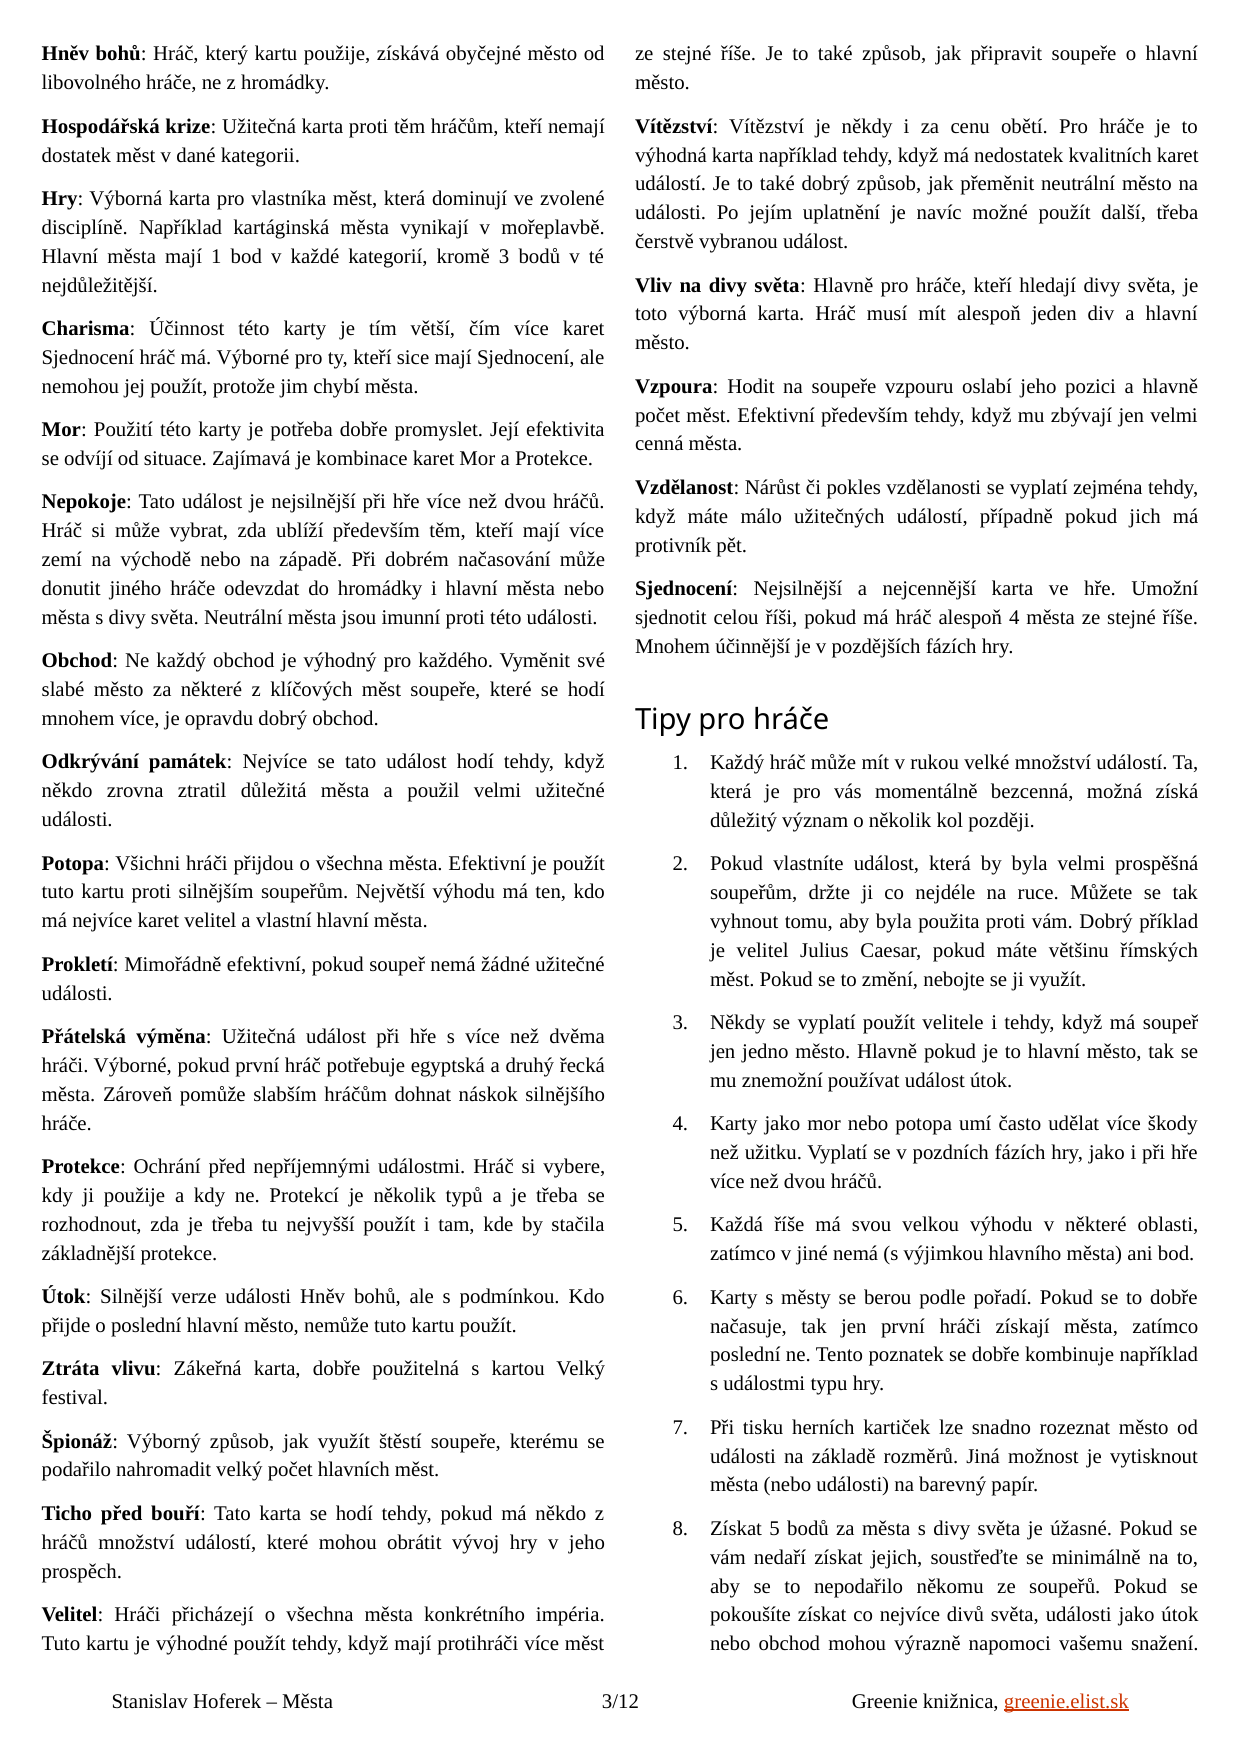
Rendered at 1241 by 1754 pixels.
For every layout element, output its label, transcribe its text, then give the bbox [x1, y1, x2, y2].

subtitle Tipy pro hráče [635, 698, 1199, 738]
list Každá říše má svou velkou výhodu v některé oblasti, zatímco v jiné nemá (s výjimkou hlavního města) ani bod. [672, 1212, 1199, 1265]
text Hněv bohů: Hráč, který kartu použije, získává obyčejné město od libovolného hráče, ne z hromádky. [41, 41, 605, 94]
text Špionáž: Výborný způsob, jak využít štěstí soupeře, kterému se podařilo nahromadit velký počet hlavních měst. [41, 1428, 605, 1481]
list Každý hráč může mít v rukou velké množství událostí. Ta, která je pro vás momentálně bezcenná, možná získá důležitý význam o několik kol později. [672, 750, 1199, 832]
text ze stejné říše. Je to také způsob, jak připravit soupeře o hlavní město. [635, 41, 1199, 94]
text Velitel: Hráči přicházejí o všechna města konkrétního impéria. Tuto kartu je výhodné použít tehdy, když mají protihráči více měst [41, 1602, 605, 1655]
text Vzdělanost: Nárůst či pokles vzdělanosti se vyplatí zejména tehdy, když máte málo užitečných událostí, případně pokud jich má protivník pět. [635, 475, 1199, 557]
text Nepokoje: Tato událost je nejsilnější při hře více než dvou hráčů. Hráč si může vybrat, zda ublíží především těm, kteří mají více zemí na východě nebo na západě. Při dobrém načasování může donutit jiného hráče odevzdat do hromádky i hlavní města nebo města s divy světa. Neutrální města jsou imunní proti této události. [41, 489, 605, 629]
text Přátelská výměna: Užitečná událost při hře s více než dvěma hráči. Výborné, pokud první hráč potřebuje egyptská a druhý řecká města. Zároveň pomůže slabším hráčům dohnat náskok silnějšího hráče. [41, 1024, 605, 1134]
text Ticho před bouří: Tato karta se hodí tehdy, pokud má někdo z hráčů množství událostí, které mohou obrátit vývoj hry v jeho prospěch. [41, 1501, 605, 1583]
text Obchod: Ne každý obchod je výhodný pro každého. Vyměnit své slabé město za některé z klíčových měst soupeře, které se hodí mnohem více, je opravdu dobrý obchod. [41, 648, 605, 730]
text Potopa: Všichni hráči přijdou o všechna města. Efektivní je použít tuto kartu proti silnějším soupeřům. Největší výhodu má ten, kdo má nejvíce karet velitel a vlastní hlavní města. [41, 851, 605, 932]
text Vliv na divy světa: Hlavně pro hráče, kteří hledají divy světa, je toto výborná karta. Hráč musí mít alespoň jeden div a hlavní město. [635, 272, 1199, 354]
text Protekce: Ochrání před nepříjemnými událostmi. Hráč si vybere, kdy ji použije a kdy ne. Protekcí je několik typů a je třeba se rozhodnout, zda je třeba tu nejvyšší použít i tam, kde by stačila základnější protekce. [41, 1154, 605, 1264]
text Hospodářská krize: Užitečná karta proti těm hráčům, kteří nemají dostatek měst v dané kategorii. [41, 114, 605, 167]
text Charisma: Účinnost této karty je tím větší, čím více karet Sjednocení hráč má. Výborné pro ty, kteří sice mají Sjednocení, ale nemohou jej použít, protože jim chybí města. [41, 316, 605, 398]
text Mor: Použití této karty je potřeba dobře promyslet. Její efektivita se odvíjí od situace. Zajímavá je kombinace karet Mor a Protekce. [41, 417, 605, 470]
text Vzpoura: Hodit na soupeře vzpouru oslabí jeho pozici a hlavně počet měst. Efektivní především tehdy, když mu zbývají jen velmi cenná města. [635, 374, 1199, 455]
list Při tisku herních kartiček lze snadno rozeznat město od události na základě rozměrů. Jiná možnost je vytisknout města (nebo události) na barevný papír. [672, 1415, 1199, 1496]
list Karty jako mor nebo potopa umí často udělat více škody než užitku. Vyplatí se v pozdních fázích hry, jako i při hře více než dvou hráčů. [672, 1111, 1199, 1193]
text Sjednocení: Nejsilnější a nejcennější karta ve hře. Umožní sjednotit celou říši, pokud má hráč alespoň 4 města ze stejné říše. Mnohem účinnější je v pozdějších fázích hry. [635, 576, 1199, 658]
text Prokletí: Mimořádně efektivní, pokud soupeř nemá žádné užitečné události. [41, 952, 605, 1004]
text Odkrývání památek: Nejvíce se tato událost hodí tehdy, když někdo zrovna ztratil důležitá města a použil velmi užitečné události. [41, 749, 605, 831]
text Útok: Silnější verze události Hněv bohů, ale s podmínkou. Kdo přijde o poslední hlavní město, nemůže tuto kartu použít. [41, 1284, 605, 1337]
list Karty s městy se berou podle pořadí. Pokud se to dobře načasuje, tak jen první hráči získají města, zatímco poslední ne. Tento poznatek se dobře kombinuje například s událostmi typu hry. [672, 1285, 1199, 1395]
text Ztráta vlivu: Zákeřná karta, dobře použitelná s kartou Velký festival. [41, 1356, 605, 1409]
list Někdy se vyplatí použít velitele i tehdy, když má soupeř jen jedno město. Hlavně pokud je to hlavní město, tak se mu znemožní používat událost útok. [672, 1010, 1199, 1092]
text Hry: Výborná karta pro vlastníka měst, která dominují ve zvolené disciplíně. Například kartáginská města vynikají v mořeplavbě. Hlavní města mají 1 bod v každé kategorií, kromě 3 bodů v té nejdůležitější. [41, 186, 605, 297]
list Získat 5 bodů za města s divy světa je úžasné. Pokud se vám nedaří získat jejich, soustřeďte se minimálně na to, aby se to nepodařilo někomu ze soupeřů. Pokud se pokoušíte získat co nejvíce divů světa, události jako útok nebo obchod mohou výrazně napomoci vašemu snažení. [672, 1516, 1199, 1655]
text Vítězství: Vítězství je někdy i za cenu obětí. Pro hráče je to výhodná karta například tehdy, když má nedostatek kvalitních karet událostí. Je to také dobrý způsob, jak přeměnit neutrální město na události. Po jejím uplatnění je navíc možné použít další, třeba čerstvě vybranou událost. [635, 114, 1199, 253]
list Pokud vlastníte událost, která by byla velmi prospěšná soupeřům, držte ji co nejdéle na ruce. Můžete se tak vyhnout tomu, aby byla použita proti vám. Dobrý příklad je velitel Julius Caesar, pokud máte většinu římských měst. Pokud se to změní, nebojte se ji využít. [672, 851, 1199, 991]
